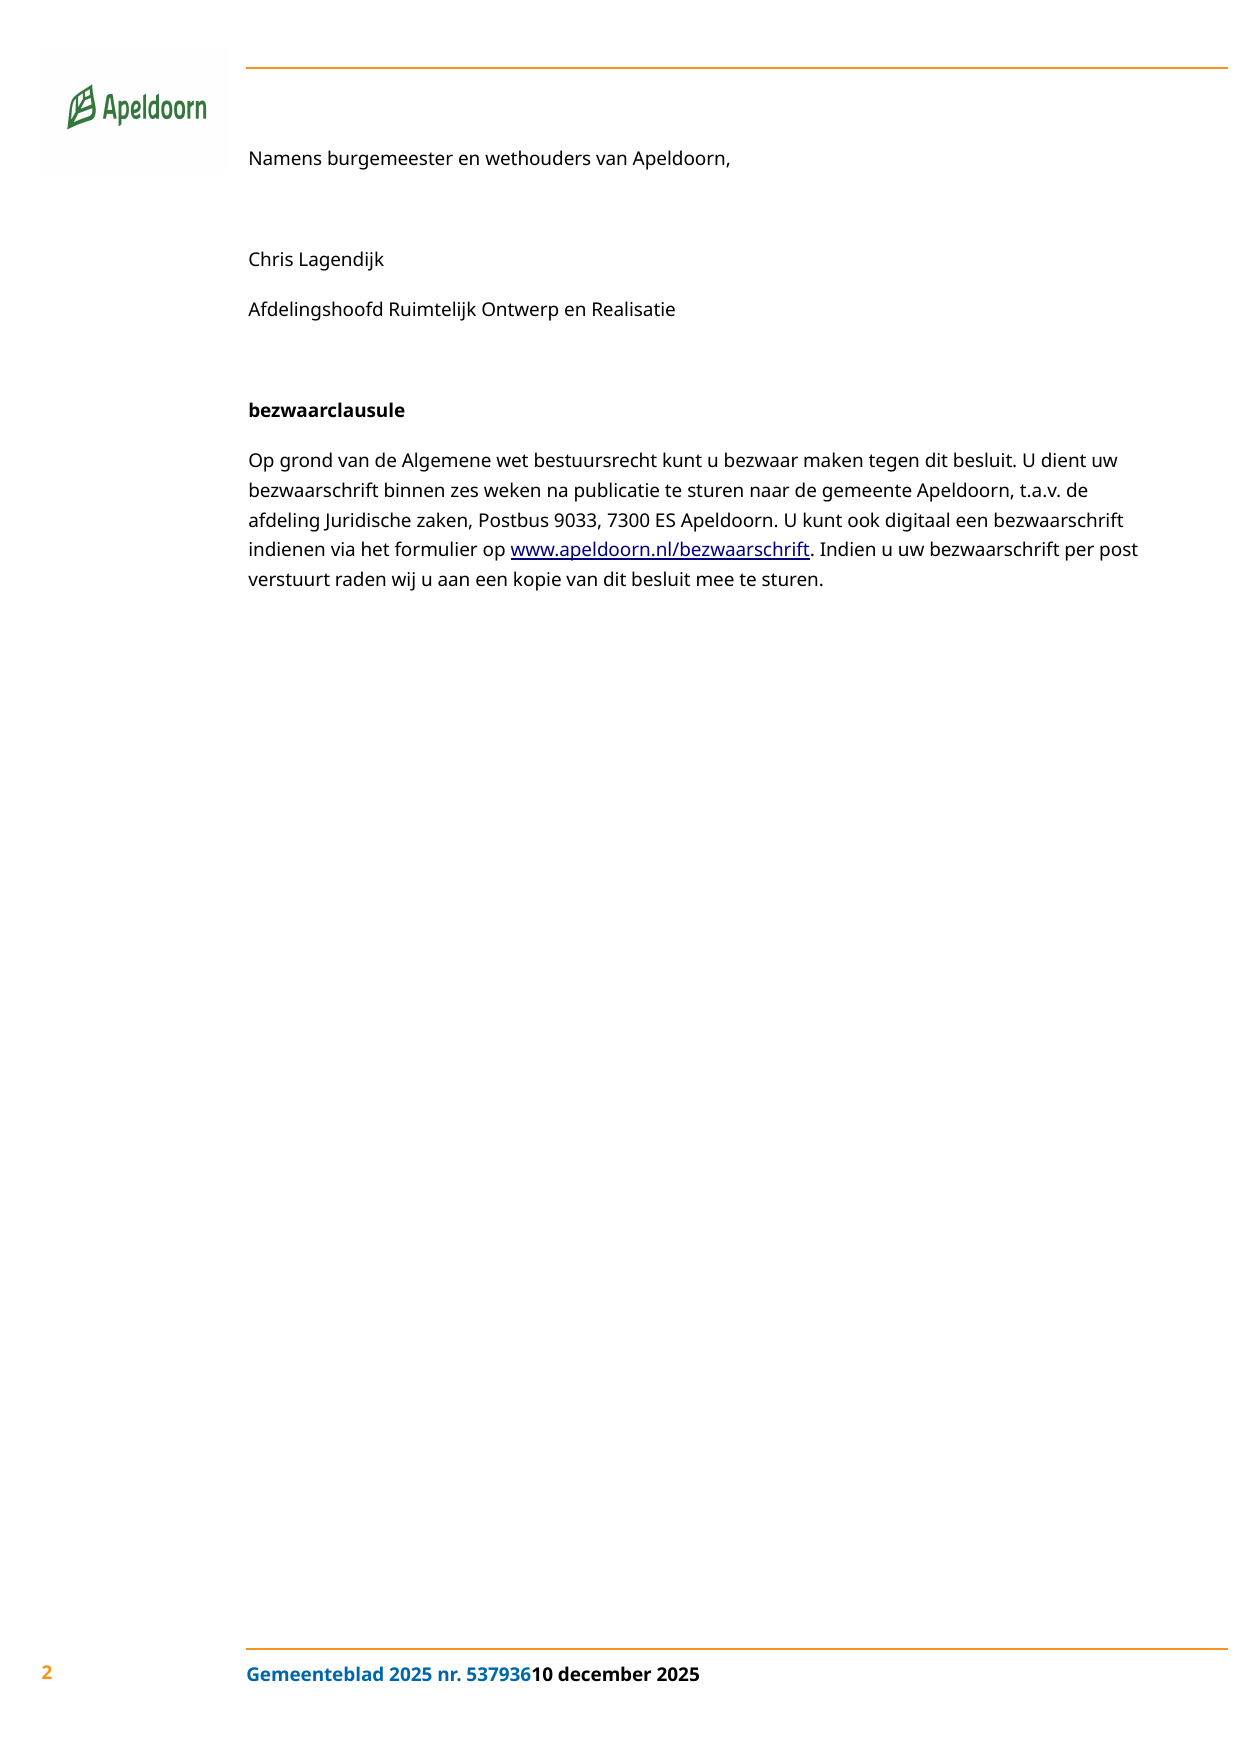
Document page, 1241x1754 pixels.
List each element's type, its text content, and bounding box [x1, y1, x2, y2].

text bezwaarclausule [248, 397, 1152, 423]
picture [41, 47, 231, 172]
text Afdelingshoofd Ruimtelijk Ontwerp en Realisatie [248, 296, 1152, 322]
text Chris Lagendijk [248, 246, 1152, 272]
text Namens burgemeester en wethouders van Apeldoorn, [248, 145, 1152, 171]
text Op grond van de Algemene wet bestuursrecht kunt u bezwaar maken tegen dit besluit. U dient uw bezwaarschrift binnen zes weken na publicatie te sturen naar de gemeente Apeldoorn, t.a.v. de afdeling Juridische zaken, Postbus 9033, 7300 ES Apeldoorn. U kunt ook digitaal een bezwaarschrift indienen via het formulier op www.apeldoorn.nl/bezwaarschrift. Indien u uw bezwaarschrift per post verstuurt raden wij u aan een kopie van dit besluit mee te sturen. [248, 448, 1152, 592]
